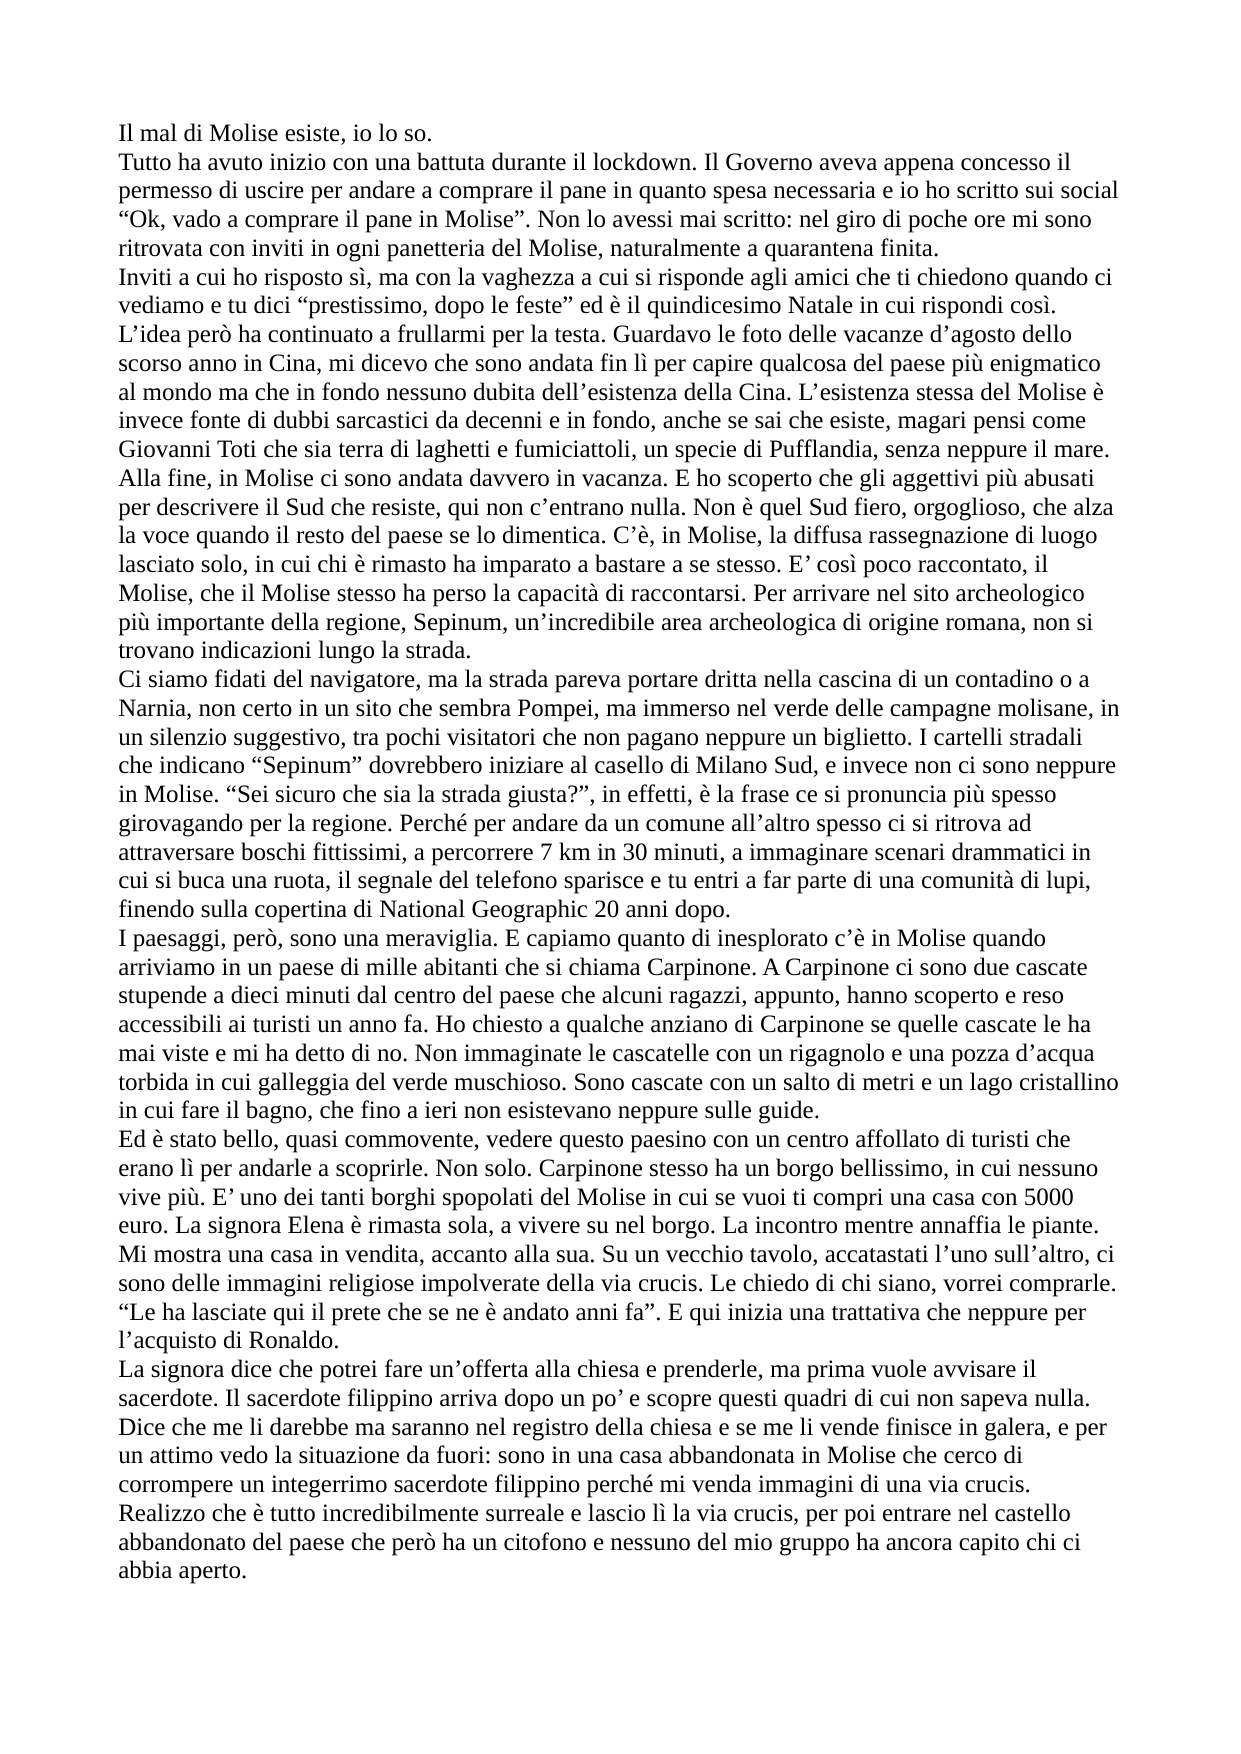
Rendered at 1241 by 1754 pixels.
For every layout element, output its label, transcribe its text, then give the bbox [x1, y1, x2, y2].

text Il mal di Molise esiste, io lo so. [118, 118, 1122, 147]
text I paesaggi, però, sono una meraviglia. E capiamo quanto di inesplorato c’è in Molise quando arriviamo in un paese di mille abitanti che si chiama Carpinone. A Carpinone ci sono due cascate stupende a dieci minuti dal centro del paese che alcuni ragazzi, appunto, hanno scoperto e reso accessibili ai turisti un anno fa. Ho chiesto a qualche anziano di Carpinone se quelle cascate le ha mai viste e mi ha detto di no. Non immaginate le cascatelle con un rigagnolo e una pozza d’acqua torbida in cui galleggia del verde muschioso. Sono cascate con un salto di metri e un lago cristallino in cui fare il bagno, che fino a ieri non esistevano neppure sulle guide. [118, 923, 1122, 1124]
text Tutto ha avuto inizio con una battuta durante il lockdown. Il Governo aveva appena concesso il permesso di uscire per andare a comprare il pane in quanto spesa necessaria e io ho scritto sui social “Ok, vado a comprare il pane in Molise”. Non lo avessi mai scritto: nel giro di poche ore mi sono ritrovata con inviti in ogni panetteria del Molise, naturalmente a quarantena finita. [118, 147, 1122, 262]
text Inviti a cui ho risposto sì, ma con la vaghezza a cui si risponde agli amici che ti chiedono quando ci vediamo e tu dici “prestissimo, dopo le feste” ed è il quindicesimo Natale in cui rispondi così. L’idea però ha continuato a frullarmi per la testa. Guardavo le foto delle vacanze d’agosto dello scorso anno in Cina, mi dicevo che sono andata fin lì per capire qualcosa del paese più enigmatico al mondo ma che in fondo nessuno dubita dell’esistenza della Cina. L’esistenza stessa del Molise è invece fonte di dubbi sarcastici da decenni e in fondo, anche se sai che esiste, magari pensi come Giovanni Toti che sia terra di laghetti e fumiciattoli, un specie di Pufflandia, senza neppure il mare. [118, 262, 1122, 463]
text La signora dice che potrei fare un’offerta alla chiesa e prenderle, ma prima vuole avvisare il sacerdote. Il sacerdote filippino arriva dopo un po’ e scopre questi quadri di cui non sapeva nulla. Dice che me li darebbe ma saranno nel registro della chiesa e se me li vende finisce in galera, e per un attimo vedo la situazione da fuori: sono in una casa abbandonata in Molise che cerco di corrompere un integerrimo sacerdote filippino perché mi venda immagini di una via crucis. Realizzo che è tutto incredibilmente surreale e lascio lì la via crucis, per poi entrare nel castello abbandonato del paese che però ha un citofono e nessuno del mio gruppo ha ancora capito chi ci abbia aperto. [118, 1354, 1122, 1584]
text Alla fine, in Molise ci sono andata davvero in vacanza. E ho scoperto che gli aggettivi più abusati per descrivere il Sud che resiste, qui non c’entrano nulla. Non è quel Sud fiero, orgoglioso, che alza la voce quando il resto del paese se lo dimentica. C’è, in Molise, la diffusa rassegnazione di luogo lasciato solo, in cui chi è rimasto ha imparato a bastare a se stesso. E’ così poco raccontato, il Molise, che il Molise stesso ha perso la capacità di raccontarsi. Per arrivare nel sito archeologico più importante della regione, Sepinum, un’incredibile area archeologica di origine romana, non si trovano indicazioni lungo la strada. [118, 463, 1122, 664]
text Ed è stato bello, quasi commovente, vedere questo paesino con un centro affollato di turisti che erano lì per andarle a scoprirle. Non solo. Carpinone stesso ha un borgo bellissimo, in cui nessuno vive più. E’ uno dei tanti borghi spopolati del Molise in cui se vuoi ti compri una casa con 5000 euro. La signora Elena è rimasta sola, a vivere su nel borgo. La incontro mentre annaffia le piante. Mi mostra una casa in vendita, accanto alla sua. Su un vecchio tavolo, accatastati l’uno sull’altro, ci sono delle immagini religiose impolverate della via crucis. Le chiedo di chi siano, vorrei comprarle. “Le ha lasciate qui il prete che se ne è andato anni fa”. E qui inizia una trattativa che neppure per l’acquisto di Ronaldo. [118, 1124, 1122, 1354]
text Ci siamo fidati del navigatore, ma la strada pareva portare dritta nella cascina di un contadino o a Narnia, non certo in un sito che sembra Pompei, ma immerso nel verde delle campagne molisane, in un silenzio suggestivo, tra pochi visitatori che non pagano neppure un biglietto. I cartelli stradali che indicano “Sepinum” dovrebbero iniziare al casello di Milano Sud, e invece non ci sono neppure in Molise. “Sei sicuro che sia la strada giusta?”, in effetti, è la frase ce si pronuncia più spesso girovagando per la regione. Perché per andare da un comune all’altro spesso ci si ritrova ad attraversare boschi fittissimi, a percorrere 7 km in 30 minuti, a immaginare scenari drammatici in cui si buca una ruota, il segnale del telefono sparisce e tu entri a far parte di una comunità di lupi, finendo sulla copertina di National Geographic 20 anni dopo. [118, 664, 1122, 923]
